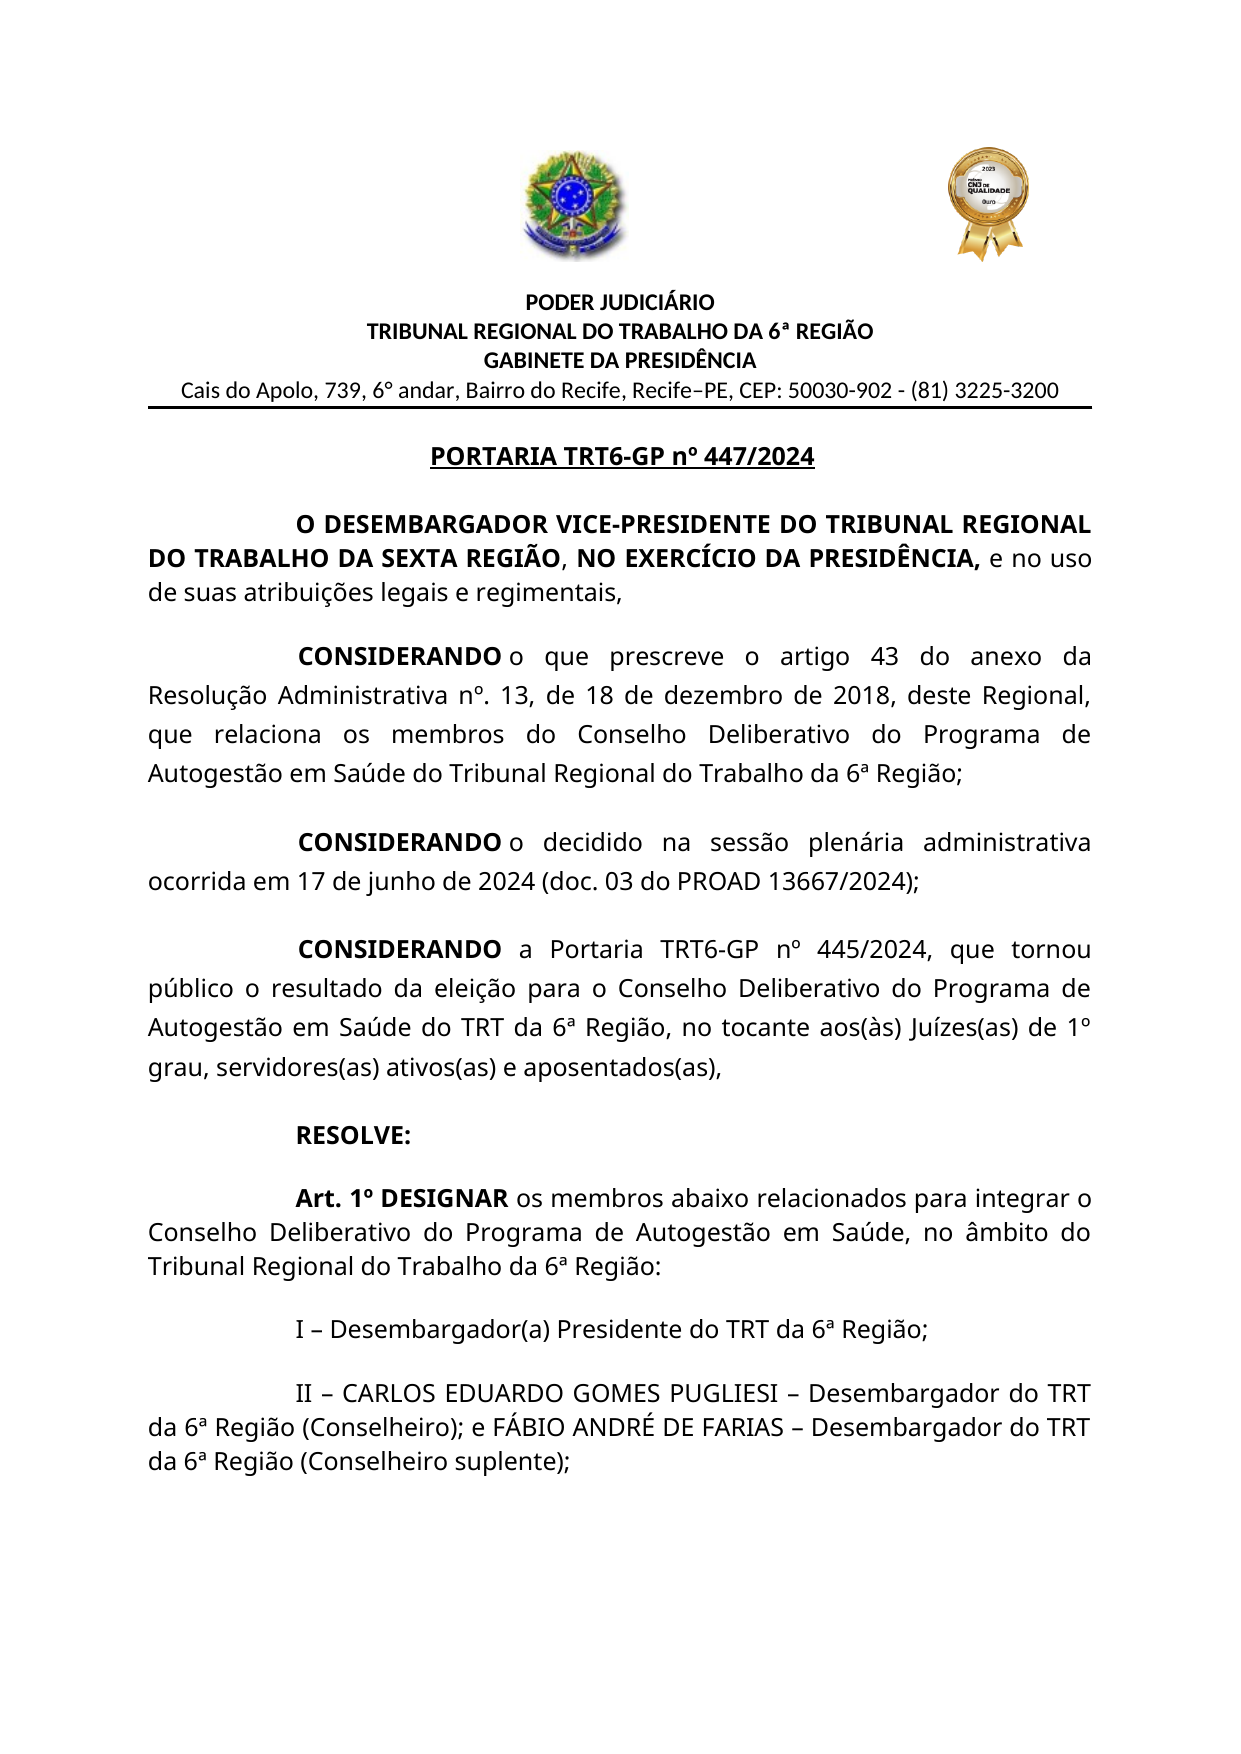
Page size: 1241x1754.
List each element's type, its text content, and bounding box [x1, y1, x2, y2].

text CONSIDERANDO o que prescreve o artigo 43 do anexo da Resolução Administrativa nº. 13, de 18 de dezembro de 2018, deste Regional, que relaciona os membros do Conselho Deliberativo do Programa de Autogestão em Saúde do Tribunal Regional do Trabalho da 6ª Região; [148, 638, 1092, 790]
text GABINETE DA PRESIDÊNCIA [148, 346, 1092, 375]
text Art. 1º DESIGNAR os membros abaixo relacionados para integrar o Conselho Deliberativo do Programa de Autogestão em Saúde, no âmbito do Tribunal Regional do Trabalho da 6ª Região: [148, 1181, 1092, 1283]
picture [948, 147, 1029, 262]
text Cais do Apolo, 739, 6° andar, Bairro do Recife, Recife–PE, CEP: 50030-902 - (81) 3225-3200 [148, 375, 1092, 406]
text RESOLVE: [148, 1117, 1092, 1152]
text PORTARIA TRT6-GP nº 447/2024 [148, 439, 1097, 473]
picture [520, 150, 629, 262]
text CONSIDERANDO o decidido na sessão plenária administrativa ocorrida em 17 de junho de 2024 (doc. 03 do PROAD 13667/2024); [148, 824, 1092, 897]
text PODER JUDICIÁRIO [148, 287, 1092, 316]
text TRIBUNAL REGIONAL DO TRABALHO DA 6ª REGIÃO [148, 316, 1092, 346]
text CONSIDERANDO a Portaria TRT6-GP nº 445/2024, que tornou público o resultado da eleição para o Conselho Deliberativo do Programa de Autogestão em Saúde do TRT da 6ª Região, no tocante aos(às) Juízes(as) de 1º grau, servidores(as) ativos(as) e aposentados(as), [148, 932, 1092, 1083]
text I – Desembargador(a) Presidente do TRT da 6ª Região; [148, 1312, 1092, 1346]
text II – CARLOS EDUARDO GOMES PUGLIESI – Desembargador do TRT da 6ª Região (Conselheiro); e FÁBIO ANDRÉ DE FARIAS – Desembargador do TRT da 6ª Região (Conselheiro suplente); [148, 1375, 1092, 1477]
text O DESEMBARGADOR VICE-PRESIDENTE DO TRIBUNAL REGIONAL DO TRABALHO DA SEXTA REGIÃO, NO EXERCÍCIO DA PRESIDÊNCIA, e no uso de suas atribuições legais e regimentais, [148, 507, 1092, 609]
